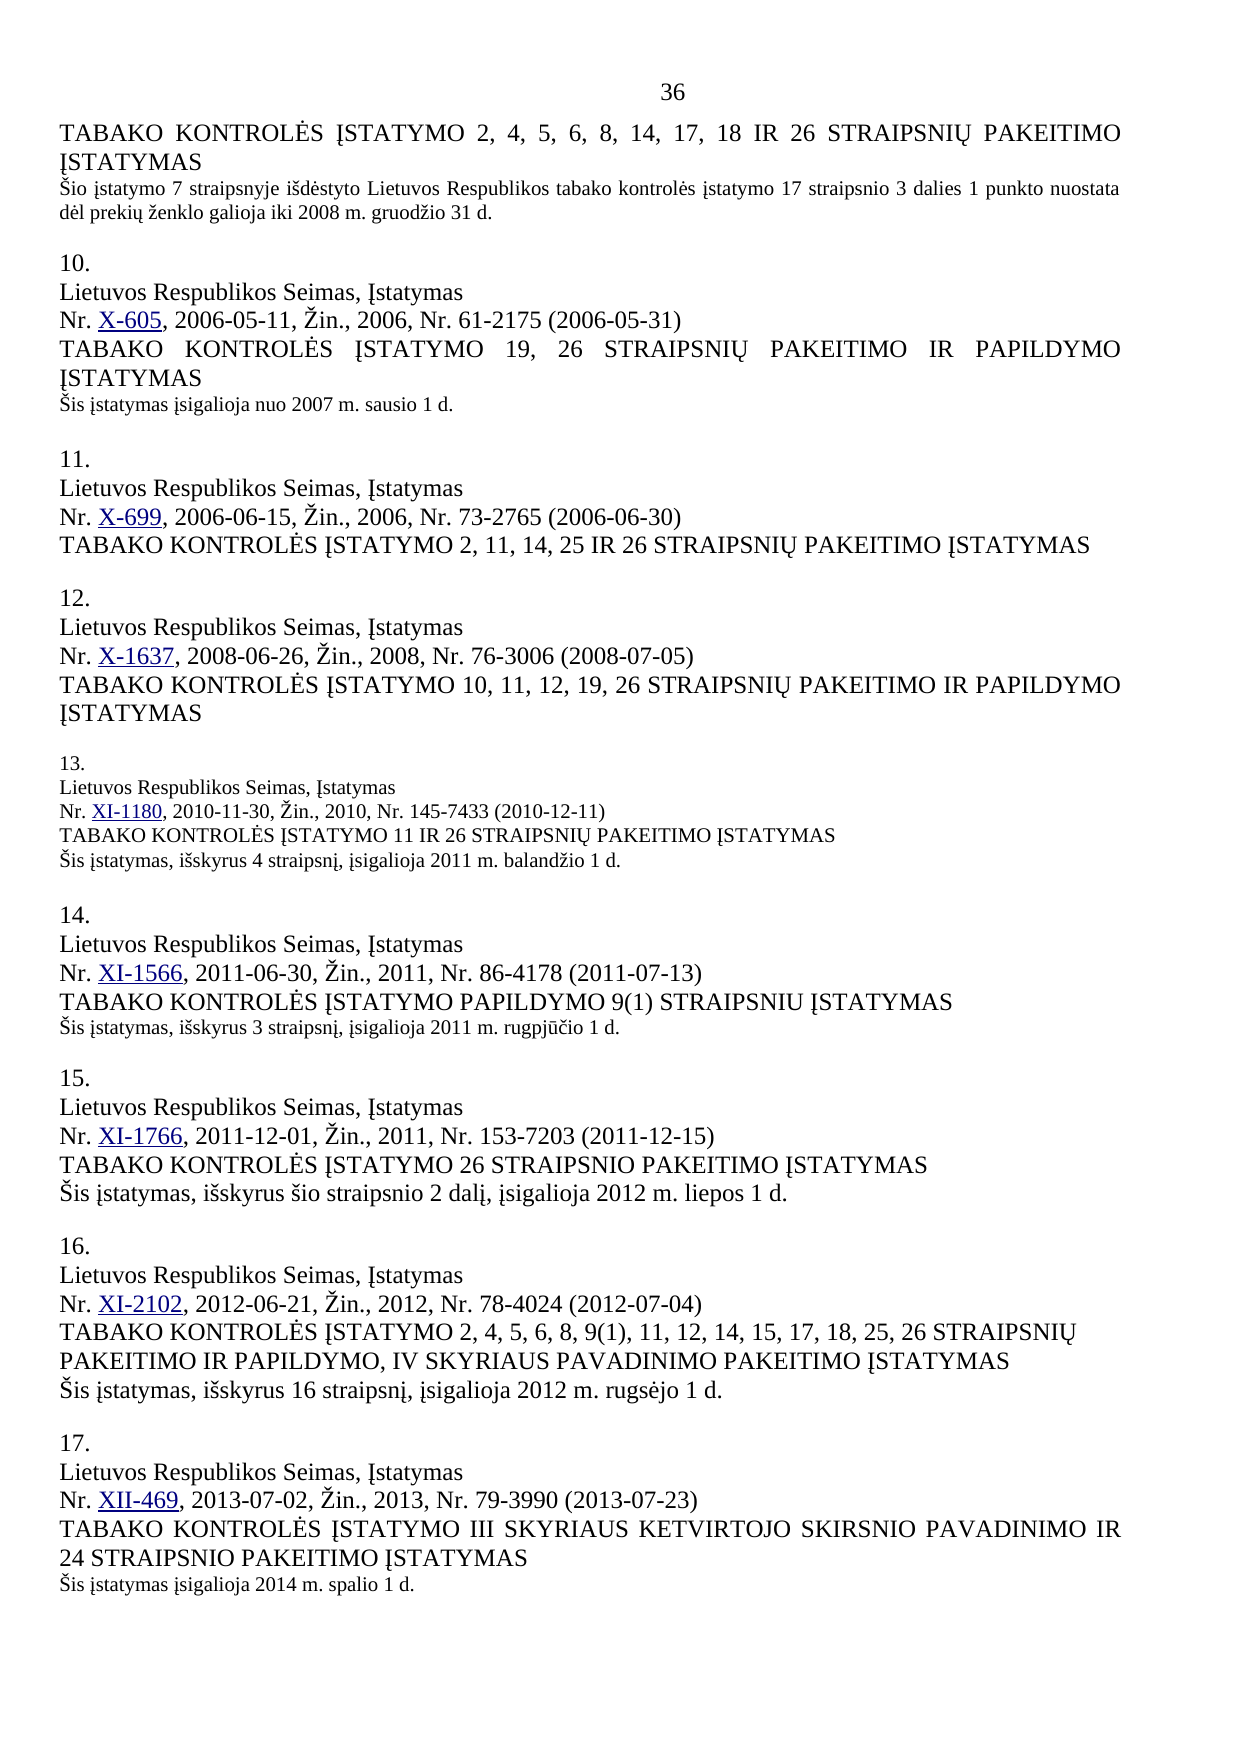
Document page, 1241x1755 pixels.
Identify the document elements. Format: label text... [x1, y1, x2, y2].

text TABAKO KONTROLĖS ĮSTATYMO 19, 26 STRAIPSNIŲ PAKEITIMO IR PAPILDYMO ĮSTATYMAS [59, 334, 1122, 392]
text 10. [59, 248, 1122, 277]
text TABAKO KONTROLĖS ĮSTATYMO 26 STRAIPSNIO PAKEITIMO ĮSTATYMAS [59, 1150, 1122, 1178]
text Nr. X-605, 2006-05-11, Žin., 2006, Nr. 61-2175 (2006-05-31) [59, 305, 1122, 334]
text 13. [59, 751, 1122, 775]
text Lietuvos Respublikos Seimas, Įstatymas [59, 929, 1122, 958]
text Lietuvos Respublikos Seimas, Įstatymas [59, 277, 1122, 305]
text Šis įstatymas, išskyrus šio straipsnio 2 dalį, įsigalioja 2012 m. liepos 1 d. [59, 1178, 1122, 1207]
text TABAKO KONTROLĖS ĮSTATYMO PAPILDYMO 9(1) STRAIPSNIU ĮSTATYMAS [59, 987, 1122, 1015]
text Lietuvos Respublikos Seimas, Įstatymas [59, 612, 1122, 641]
text 16. [59, 1231, 1122, 1260]
text Šis įstatymas įsigalioja nuo 2007 m. sausio 1 d. [59, 392, 1122, 416]
text TABAKO KONTROLĖS ĮSTATYMO 2, 11, 14, 25 IR 26 STRAIPSNIŲ PAKEITIMO ĮSTATYMAS [59, 531, 1122, 559]
text TABAKO KONTROLĖS ĮSTATYMO 2, 4, 5, 6, 8, 14, 17, 18 IR 26 STRAIPSNIŲ PAKEITIMO ĮSTATYMAS [59, 118, 1122, 176]
text Lietuvos Respublikos Seimas, Įstatymas [59, 1457, 1122, 1485]
text 14. [59, 900, 1122, 929]
text 15. [59, 1063, 1122, 1092]
text Lietuvos Respublikos Seimas, Įstatymas [59, 775, 1122, 799]
text TABAKO KONTROLĖS ĮSTATYMO 10, 11, 12, 19, 26 STRAIPSNIŲ PAKEITIMO IR PAPILDYMO ĮSTATYMAS [59, 670, 1122, 727]
text TABAKO KONTROLĖS ĮSTATYMO 2, 4, 5, 6, 8, 9(1), 11, 12, 14, 15, 17, 18, 25, 26 STRAIPSNIŲ PAKEITIMO IR PAPILDYMO, IV SKYRIAUS PAVADINIMO PAKEITIMO ĮSTATYMAS [59, 1317, 1122, 1375]
text Nr. X-1637, 2008-06-26, Žin., 2008, Nr. 76-3006 (2008-07-05) [59, 641, 1122, 670]
text Šis įstatymas, išskyrus 3 straipsnį, įsigalioja 2011 m. rugpjūčio 1 d. [59, 1015, 1122, 1039]
text Šis įstatymas, išskyrus 16 straipsnį, įsigalioja 2012 m. rugsėjo 1 d. [59, 1375, 1122, 1404]
text Nr. XII-469, 2013-07-02, Žin., 2013, Nr. 79-3990 (2013-07-23) [59, 1485, 1122, 1514]
text 17. [59, 1428, 1122, 1457]
text Nr. X-699, 2006-06-15, Žin., 2006, Nr. 73-2765 (2006-06-30) [59, 502, 1122, 531]
text 11. [59, 444, 1122, 473]
text Nr. XI-1180, 2010-11-30, Žin., 2010, Nr. 145-7433 (2010-12-11) [59, 799, 1122, 823]
text Šio įstatymo 7 straipsnyje išdėstyto Lietuvos Respublikos tabako kontrolės įstatymo 17 straipsnio 3 dalies 1 punkto nuostata dėl prekių ženklo galioja iki 2008 m. gruodžio 31 d. [59, 176, 1122, 224]
text Šis įstatymas, išskyrus 4 straipsnį, įsigalioja 2011 m. balandžio 1 d. [59, 847, 1122, 872]
text Lietuvos Respublikos Seimas, Įstatymas [59, 473, 1122, 502]
text Lietuvos Respublikos Seimas, Įstatymas [59, 1092, 1122, 1121]
text Nr. XI-1766, 2011-12-01, Žin., 2011, Nr. 153-7203 (2011-12-15) [59, 1121, 1122, 1150]
text TABAKO KONTROLĖS ĮSTATYMO 11 IR 26 STRAIPSNIŲ PAKEITIMO ĮSTATYMAS [59, 823, 1122, 847]
text Šis įstatymas įsigalioja 2014 m. spalio 1 d. [59, 1572, 1122, 1596]
text TABAKO KONTROLĖS ĮSTATYMO III SKYRIAUS KETVIRTOJO SKIRSNIO PAVADINIMO IR 24 STRAIPSNIO PAKEITIMO ĮSTATYMAS [59, 1514, 1122, 1572]
text Nr. XI-2102, 2012-06-21, Žin., 2012, Nr. 78-4024 (2012-07-04) [59, 1289, 1122, 1317]
text 12. [59, 583, 1122, 612]
text Nr. XI-1566, 2011-06-30, Žin., 2011, Nr. 86-4178 (2011-07-13) [59, 958, 1122, 987]
text Lietuvos Respublikos Seimas, Įstatymas [59, 1260, 1122, 1289]
